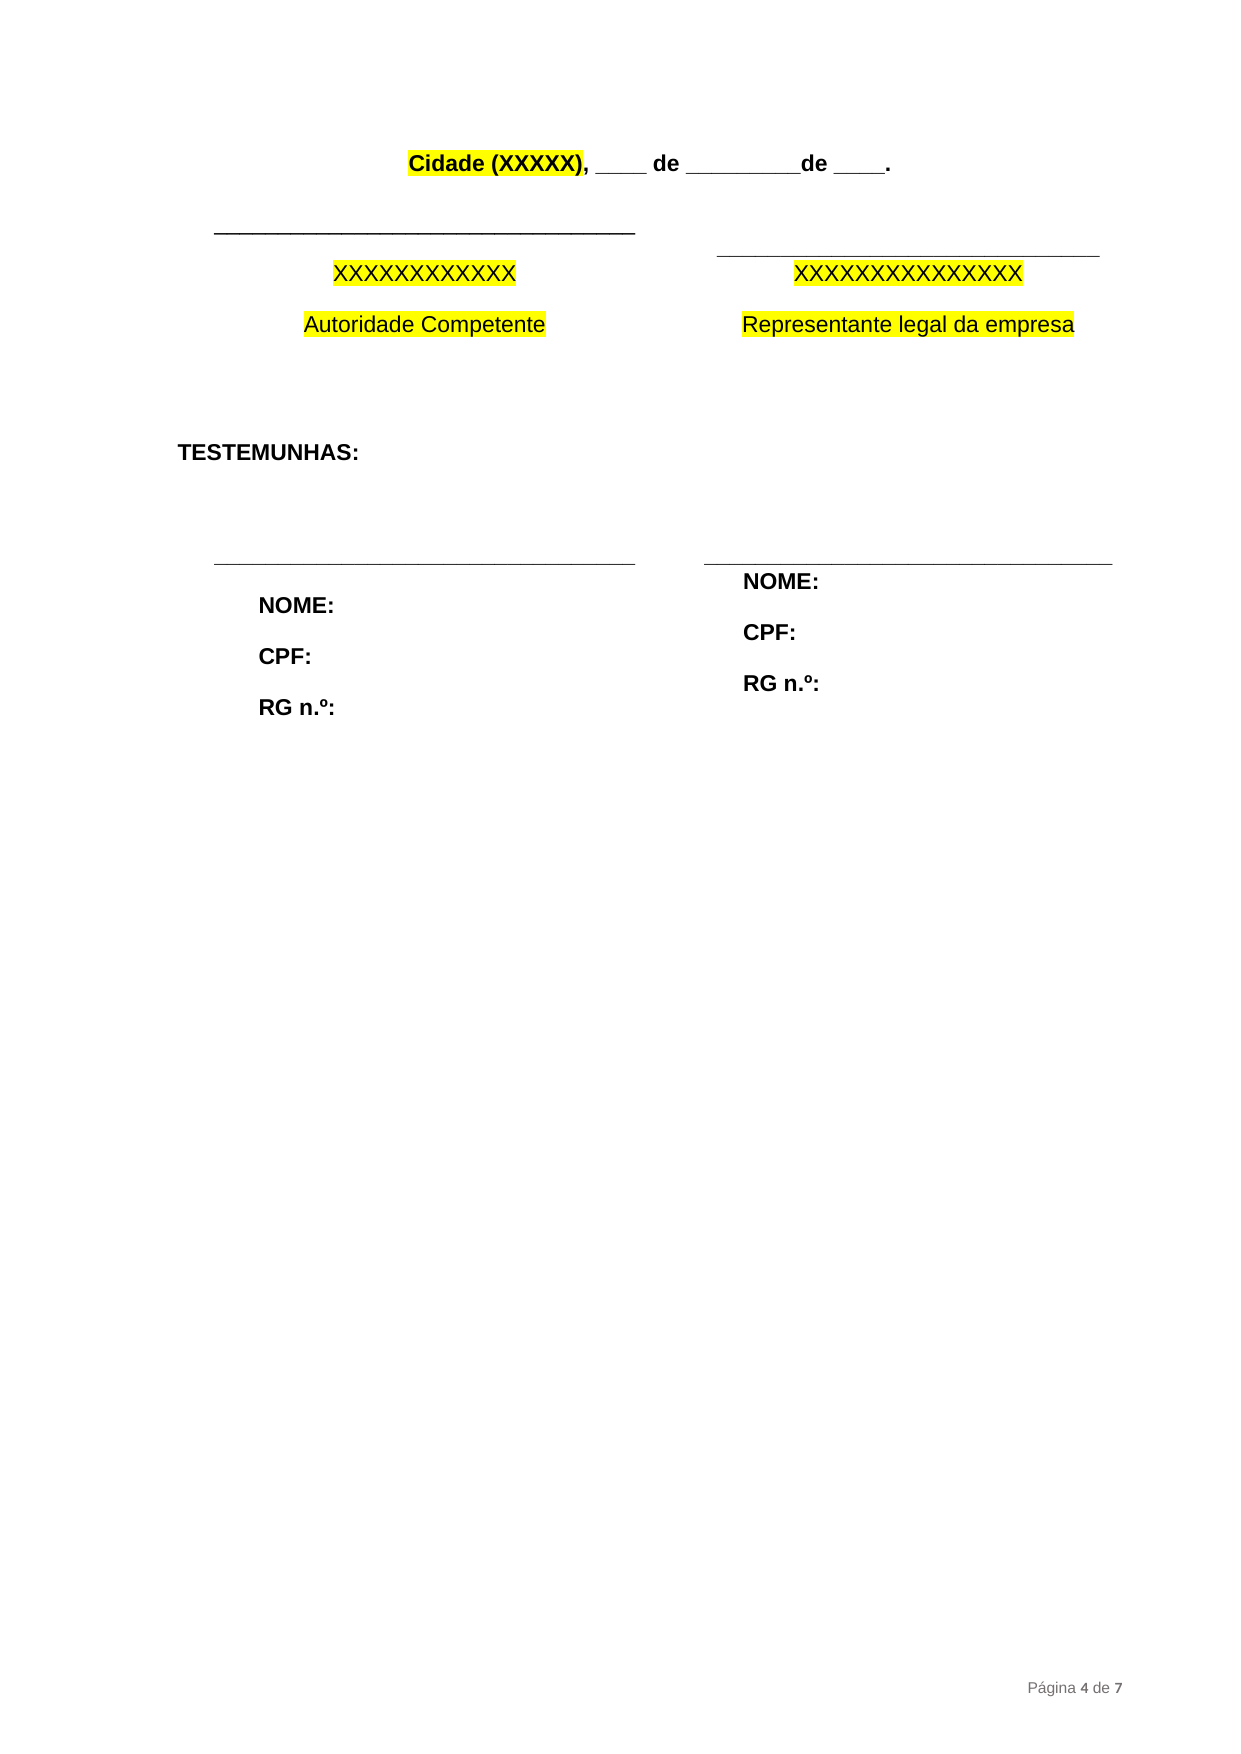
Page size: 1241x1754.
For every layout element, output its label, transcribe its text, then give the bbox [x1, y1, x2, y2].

table_header ______________________________ XXXXXXXXXXXXXXX Representante legal da empresa [672, 182, 1144, 388]
table_header _________________________________ NOME: CPF: RG n.º: [177, 490, 672, 772]
text TESTEMUNHAS: [177, 439, 1122, 466]
table_header ________________________________ NOME: CPF: RG n.º: [672, 490, 1144, 772]
table_header _________________________________ XXXXXXXXXXXX Autoridade Competente [177, 182, 672, 388]
subtitle Cidade (XXXXX), ____ de _________de ____. [177, 150, 1122, 176]
